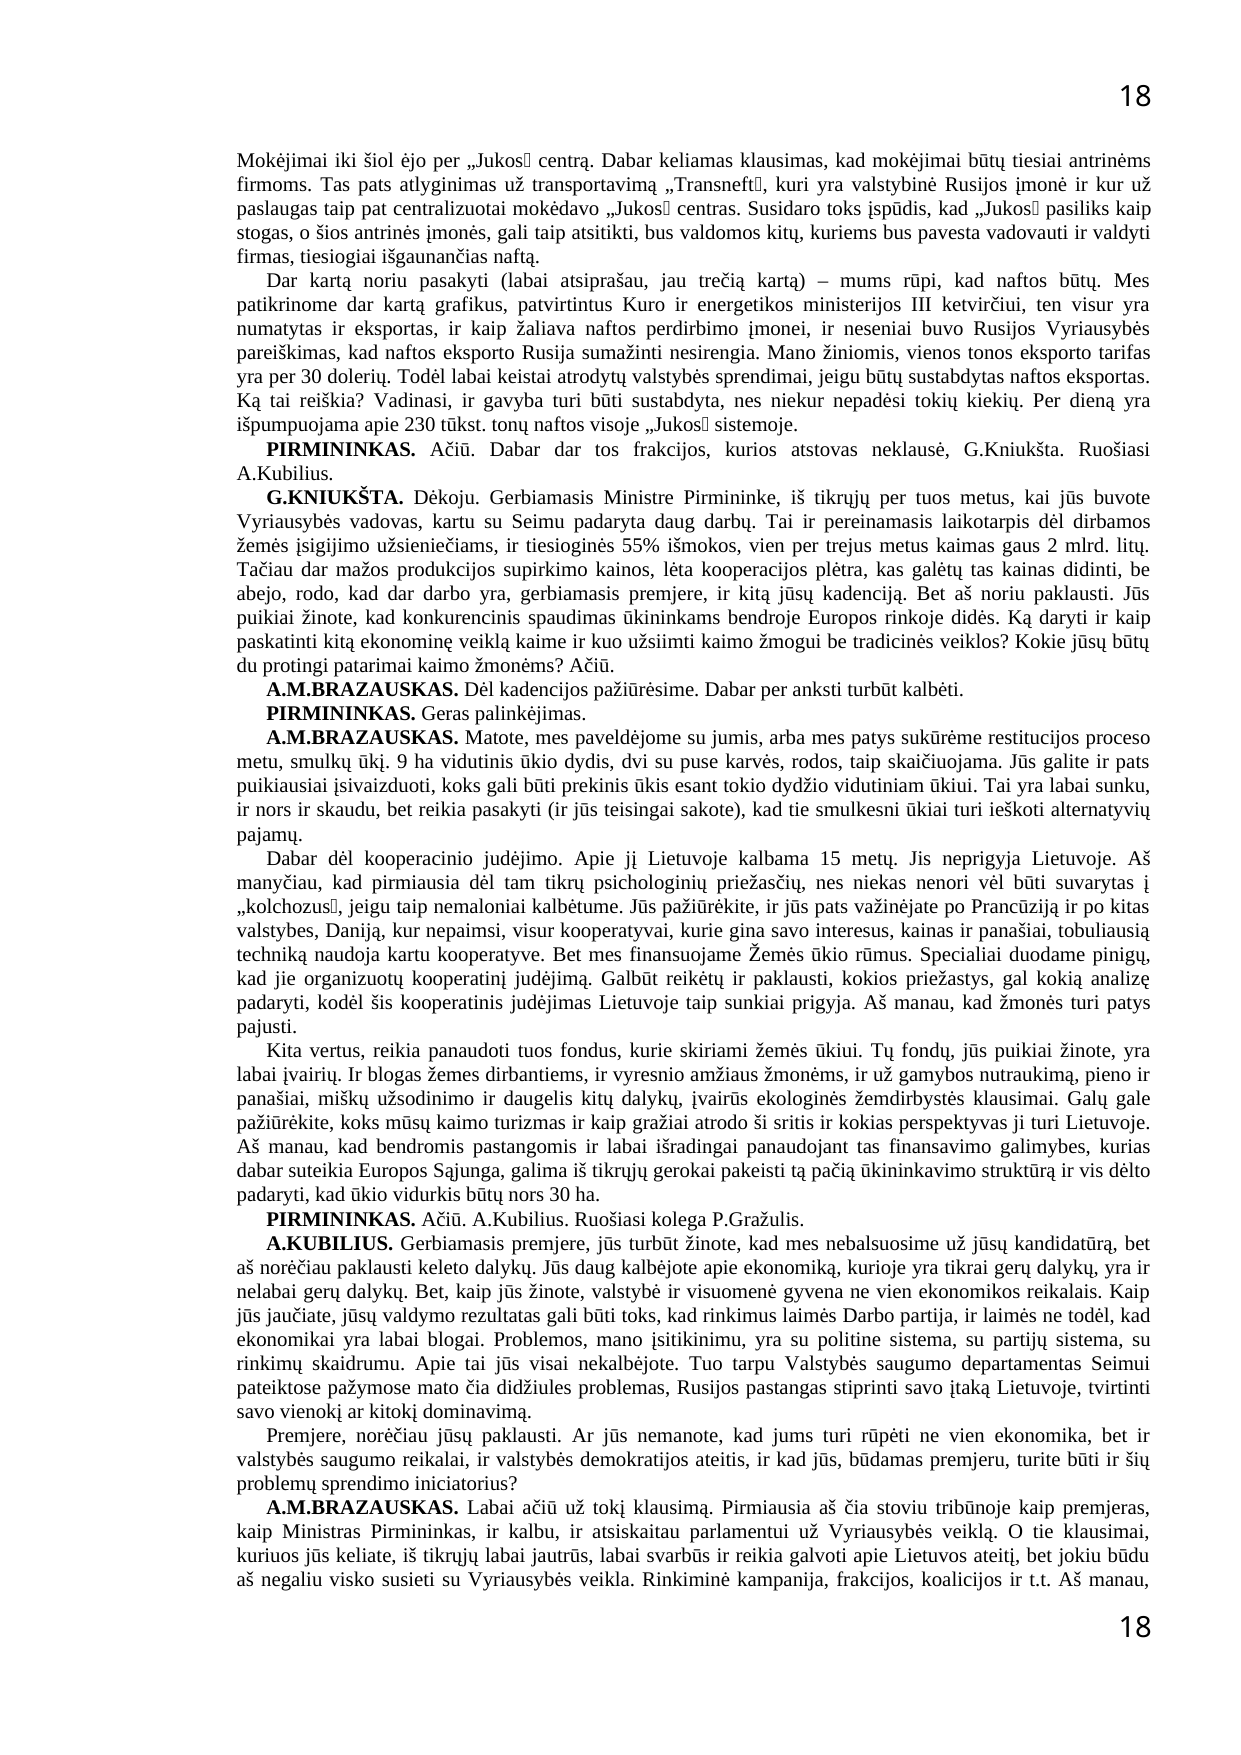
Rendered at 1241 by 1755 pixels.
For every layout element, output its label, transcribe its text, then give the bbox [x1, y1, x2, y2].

text A.M.BRAZAUSKAS. Matote, mes paveldėjome su jumis, arba mes patys sukūrėme restitucijos proceso metu, smulkų ūkį. 9 ha vidutinis ūkio dydis, dvi su puse karvės, rodos, taip skaičiuojama. Jūs galite ir pats puikiausiai įsivaizduoti, koks gali būti prekinis ūkis esant tokio dydžio vidutiniam ūkiui. Tai yra labai sunku, ir nors ir skaudu, bet reikia pasakyti (ir jūs teisingai sakote), kad tie smulkesni ūkiai turi ieškoti alternatyvių pajamų. [236, 725, 1152, 846]
text PIRMININKAS. Ačiū. A.Kubilius. Ruošiasi kolega P.Gražulis. [236, 1206, 1152, 1231]
text Dabar dėl kooperacinio judėjimo. Apie jį Lietuvoje kalbama 15 metų. Jis neprigyja Lietuvoje. Aš manyčiau, kad pirmiausia dėl tam tikrų psichologinių priežasčių, nes niekas nenori vėl būti suvarytas į „kolchozus, jeigu taip nemaloniai kalbėtume. Jūs pažiūrėkite, ir jūs pats važinėjate po Prancūziją ir po kitas valstybes, Daniją, kur nepaimsi, visur kooperatyvai, kurie gina savo interesus, kainas ir panašiai, tobuliausią techniką naudoja kartu kooperatyve. Bet mes finansuojame Žemės ūkio rūmus. Specialiai duodame pinigų, kad jie organizuotų kooperatinį judėjimą. Galbūt reikėtų ir paklausti, kokios priežastys, gal kokią analizę padaryti, kodėl šis kooperatinis judėjimas Lietuvoje taip sunkiai prigyja. Aš manau, kad žmonės turi patys pajusti. [236, 846, 1152, 1038]
text Premjere, norėčiau jūsų paklausti. Ar jūs nemanote, kad jums turi rūpėti ne vien ekonomika, bet ir valstybės saugumo reikalai, ir valstybės demokratijos ateitis, ir kad jūs, būdamas premjeru, turite būti ir šių problemų sprendimo iniciatorius? [236, 1423, 1152, 1495]
text G.KNIUKŠTA. Dėkoju. Gerbiamasis Ministre Pirmininke, iš tikrųjų per tuos metus, kai jūs buvote Vyriausybės vadovas, kartu su Seimu padaryta daug darbų. Tai ir pereinamasis laikotarpis dėl dirbamos žemės įsigijimo užsieniečiams, ir tiesioginės 55% išmokos, vien per trejus metus kaimas gaus 2 mlrd. litų. Tačiau dar mažos produkcijos supirkimo kainos, lėta kooperacijos plėtra, kas galėtų tas kainas didinti, be abejo, rodo, kad dar darbo yra, gerbiamasis premjere, ir kitą jūsų kadenciją. Bet aš noriu paklausti. Jūs puikiai žinote, kad konkurencinis spaudimas ūkininkams bendroje Europos rinkoje didės. Ką daryti ir kaip paskatinti kitą ekonominę veiklą kaime ir kuo užsiimti kaimo žmogui be tradicinės veiklos? Kokie jūsų būtų du protingi patarimai kaimo žmonėms? Ačiū. [236, 484, 1152, 677]
text Dar kartą noriu pasakyti (labai atsiprašau, jau trečią kartą) – mums rūpi, kad naftos būtų. Mes patikrinome dar kartą grafikus, patvirtintus Kuro ir energetikos ministerijos III ketvirčiui, ten visur yra numatytas ir eksportas, ir kaip žaliava naftos perdirbimo įmonei, ir neseniai buvo Rusijos Vyriausybės pareiškimas, kad naftos eksporto Rusija sumažinti nesirengia. Mano žiniomis, vienos tonos eksporto tarifas yra per 30 dolerių. Todėl labai keistai atrodytų valstybės sprendimai, jeigu būtų sustabdytas naftos eksportas. Ką tai reiškia? Vadinasi, ir gavyba turi būti sustabdyta, nes niekur nepadėsi tokių kiekių. Per dieną yra išpumpuojama apie 230 tūkst. tonų naftos visoje „Jukos sistemoje. [236, 268, 1152, 436]
text A.M.BRAZAUSKAS. Dėl kadencijos pažiūrėsime. Dabar per anksti turbūt kalbėti. [236, 677, 1152, 701]
text Mokėjimai iki šiol ėjo per „Jukos centrą. Dabar keliamas klausimas, kad mokėjimai būtų tiesiai antrinėms firmoms. Tas pats atlyginimas už transportavimą „Transneft, kuri yra valstybinė Rusijos įmonė ir kur už paslaugas taip pat centralizuotai mokėdavo „Jukos centras. Susidaro toks įspūdis, kad „Jukos pasiliks kaip stogas, o šios antrinės įmonės, gali taip atsitikti, bus valdomos kitų, kuriems bus pavesta vadovauti ir valdyti firmas, tiesiogiai išgaunančias naftą. [236, 148, 1152, 268]
text PIRMININKAS. Geras palinkėjimas. [236, 701, 1152, 725]
text A.M.BRAZAUSKAS. Labai ačiū už tokį klausimą. Pirmiausia aš čia stoviu tribūnoje kaip premjeras, kaip Ministras Pirmininkas, ir kalbu, ir atsiskaitau parlamentui už Vyriausybės veiklą. O tie klausimai, kuriuos jūs keliate, iš tikrųjų labai jautrūs, labai svarbūs ir reikia galvoti apie Lietuvos ateitį, bet jokiu būdu aš negaliu visko susieti su Vyriausybės veikla. Rinkiminė kampanija, frakcijos, koalicijos ir t.t. Aš manau, [236, 1495, 1152, 1591]
text A.KUBILIUS. Gerbiamasis premjere, jūs turbūt žinote, kad mes nebalsuosime už jūsų kandidatūrą, bet aš norėčiau paklausti keleto dalykų. Jūs daug kalbėjote apie ekonomiką, kurioje yra tikrai gerų dalykų, yra ir nelabai gerų dalykų. Bet, kaip jūs žinote, valstybė ir visuomenė gyvena ne vien ekonomikos reikalais. Kaip jūs jaučiate, jūsų valdymo rezultatas gali būti toks, kad rinkimus laimės Darbo partija, ir laimės ne todėl, kad ekonomikai yra labai blogai. Problemos, mano įsitikinimu, yra su politine sistema, su partijų sistema, su rinkimų skaidrumu. Apie tai jūs visai nekalbėjote. Tuo tarpu Valstybės saugumo departamentas Seimui pateiktose pažymose mato čia didžiules problemas, Rusijos pastangas stiprinti savo įtaką Lietuvoje, tvirtinti savo vienokį ar kitokį dominavimą. [236, 1231, 1152, 1423]
text Kita vertus, reikia panaudoti tuos fondus, kurie skiriami žemės ūkiui. Tų fondų, jūs puikiai žinote, yra labai įvairių. Ir blogas žemes dirbantiems, ir vyresnio amžiaus žmonėms, ir už gamybos nutraukimą, pieno ir panašiai, miškų užsodinimo ir daugelis kitų dalykų, įvairūs ekologinės žemdirbystės klausimai. Galų gale pažiūrėkite, koks mūsų kaimo turizmas ir kaip gražiai atrodo ši sritis ir kokias perspektyvas ji turi Lietuvoje. Aš manau, kad bendromis pastangomis ir labai išradingai panaudojant tas finansavimo galimybes, kurias dabar suteikia Europos Sąjunga, galima iš tikrųjų gerokai pakeisti tą pačią ūkininkavimo struktūrą ir vis dėlto padaryti, kad ūkio vidurkis būtų nors 30 ha. [236, 1038, 1152, 1206]
text PIRMININKAS. Ačiū. Dabar dar tos frakcijos, kurios atstovas neklausė, G.Kniukšta. Ruošiasi A.Kubilius. [236, 436, 1152, 484]
